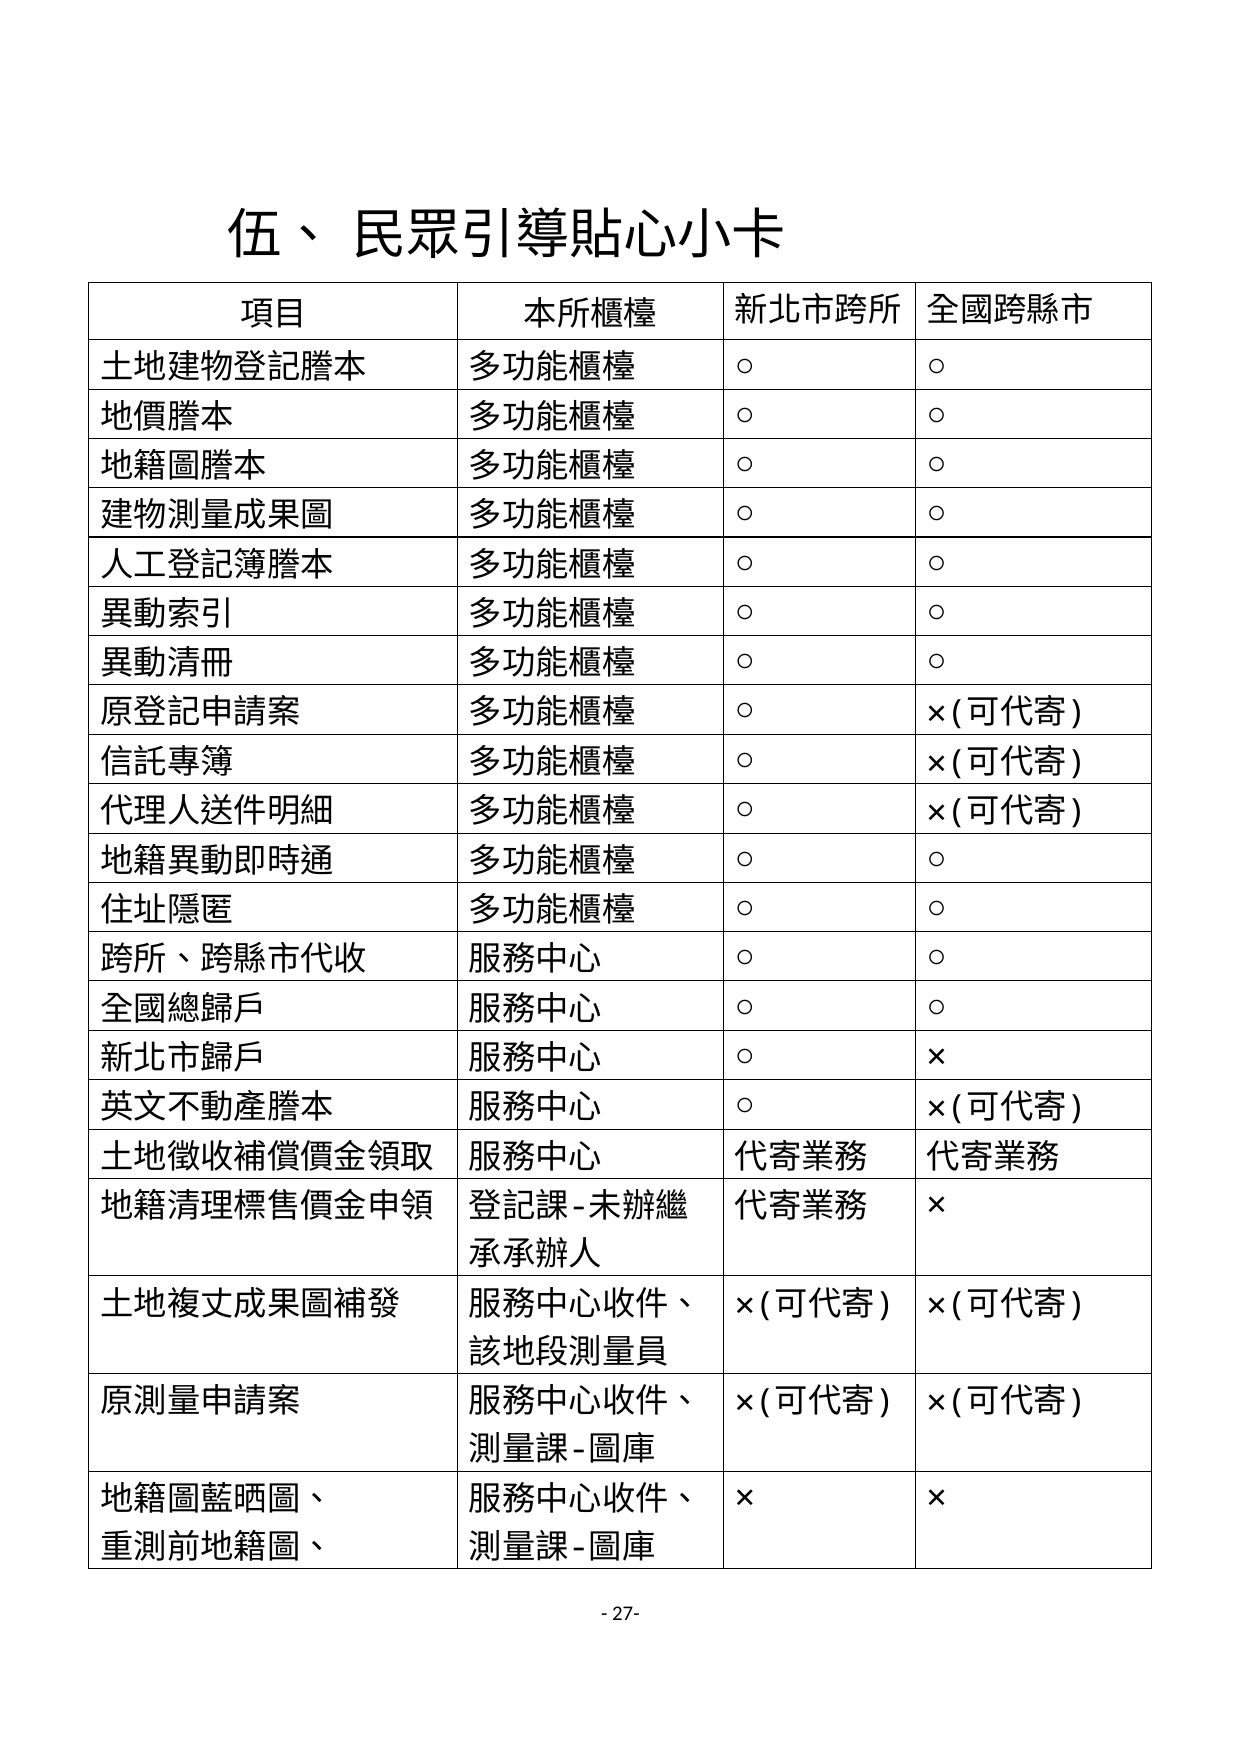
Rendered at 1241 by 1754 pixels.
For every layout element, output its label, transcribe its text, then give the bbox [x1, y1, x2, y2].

table_cell 服務中心 [458, 1031, 723, 1079]
table_cell 登記課-未辦繼承承辦人 [458, 1179, 723, 1275]
table_cell 多功能櫃檯 [458, 834, 723, 882]
table_cell 多功能櫃檯 [458, 883, 723, 931]
table_cell ○ [916, 390, 1151, 438]
table_cell 服務中心收件、測量課-圖庫 [458, 1472, 723, 1568]
table_cell ○ [916, 488, 1151, 536]
table_cell ○ [724, 784, 915, 833]
table_cell 多功能櫃檯 [458, 488, 723, 536]
table_cell ○ [916, 340, 1151, 388]
table_cell 多功能櫃檯 [458, 735, 723, 783]
table_cell 代理人送件明細 [89, 784, 457, 833]
table_cell 土地徵收補償價金領取 [89, 1130, 457, 1178]
table_cell 服務中心收件、測量課-圖庫 [458, 1374, 723, 1471]
table_cell 多功能櫃檯 [458, 784, 723, 833]
table_cell ○ [724, 735, 915, 783]
table_cell 代寄業務 [916, 1130, 1151, 1178]
table_cell ○ [916, 834, 1151, 882]
table_cell ✕ [916, 1472, 1151, 1568]
table_header 全國跨縣市 [916, 283, 1151, 339]
table_cell 多功能櫃檯 [458, 439, 723, 487]
table_cell ✕(可代寄) [916, 1276, 1151, 1373]
table_header 本所櫃檯 [458, 283, 723, 339]
table_cell ○ [724, 587, 915, 635]
table_cell ✕(可代寄) [916, 735, 1151, 783]
table_cell 英文不動產謄本 [89, 1080, 457, 1128]
table_cell 代寄業務 [724, 1130, 915, 1178]
table_cell ○ [724, 340, 915, 388]
table_cell 服務中心 [458, 932, 723, 980]
table_cell ○ [724, 390, 915, 438]
table_cell ○ [916, 636, 1151, 684]
table_cell 原測量申請案 [89, 1374, 457, 1471]
table_cell 地籍清理標售價金申領 [89, 1179, 457, 1275]
table_cell 原登記申請案 [89, 685, 457, 734]
table_cell 土地建物登記謄本 [89, 340, 457, 388]
table_cell 地籍圖謄本 [89, 439, 457, 487]
table_cell ○ [916, 538, 1151, 586]
table_cell ○ [916, 587, 1151, 635]
table_cell 地籍圖藍晒圖、 重測前地籍圖、 [89, 1472, 457, 1568]
table_cell 多功能櫃檯 [458, 685, 723, 734]
table_cell 地價謄本 [89, 390, 457, 438]
table_cell ✕ [724, 1472, 915, 1568]
list 民眾引導貼心小卡 [227, 157, 1063, 282]
table_cell 多功能櫃檯 [458, 636, 723, 684]
table_cell ○ [724, 883, 915, 931]
table_cell ○ [724, 439, 915, 487]
table_cell ○ [724, 932, 915, 980]
table_cell ○ [916, 981, 1151, 1030]
table_cell 代寄業務 [724, 1179, 915, 1275]
table_cell 信託專簿 [89, 735, 457, 783]
table_cell 地籍異動即時通 [89, 834, 457, 882]
table_cell 人工登記簿謄本 [89, 538, 457, 586]
table_cell 多功能櫃檯 [458, 390, 723, 438]
table_cell 建物測量成果圖 [89, 488, 457, 536]
table_cell 服務中心 [458, 981, 723, 1030]
table_cell 服務中心 [458, 1080, 723, 1128]
table_cell ✕ [916, 1179, 1151, 1275]
table_cell ✕(可代寄) [916, 1374, 1151, 1471]
table_cell ○ [724, 1031, 915, 1079]
table_cell 服務中心收件、該地段測量員 [458, 1276, 723, 1373]
table_cell 新北市歸戶 [89, 1031, 457, 1079]
table_cell 多功能櫃檯 [458, 340, 723, 388]
table_cell ○ [916, 439, 1151, 487]
table_cell ✕(可代寄) [916, 1080, 1151, 1128]
table_cell ○ [724, 636, 915, 684]
table_header 新北市跨所 [724, 283, 915, 339]
table_cell ✕(可代寄) [916, 685, 1151, 734]
table_cell 服務中心 [458, 1130, 723, 1178]
table_cell ✕(可代寄) [724, 1276, 915, 1373]
table_cell 異動清冊 [89, 636, 457, 684]
table_cell ✕ [916, 1031, 1151, 1079]
table_cell ○ [724, 1080, 915, 1128]
table_cell ○ [916, 932, 1151, 980]
table_cell 土地複丈成果圖補發 [89, 1276, 457, 1373]
table_cell ○ [724, 834, 915, 882]
table_cell 多功能櫃檯 [458, 587, 723, 635]
table_cell 多功能櫃檯 [458, 538, 723, 586]
table_cell ✕(可代寄) [724, 1374, 915, 1471]
table_header 項目 [89, 283, 457, 339]
table_cell 異動索引 [89, 587, 457, 635]
table_cell ○ [724, 981, 915, 1030]
table_cell 跨所、跨縣市代收 [89, 932, 457, 980]
table_cell ✕(可代寄) [916, 784, 1151, 833]
table_cell ○ [916, 883, 1151, 931]
table_cell 全國總歸戶 [89, 981, 457, 1030]
table_cell ○ [724, 488, 915, 536]
table_cell 住址隱匿 [89, 883, 457, 931]
table_cell ○ [724, 685, 915, 734]
table_cell ○ [724, 538, 915, 586]
